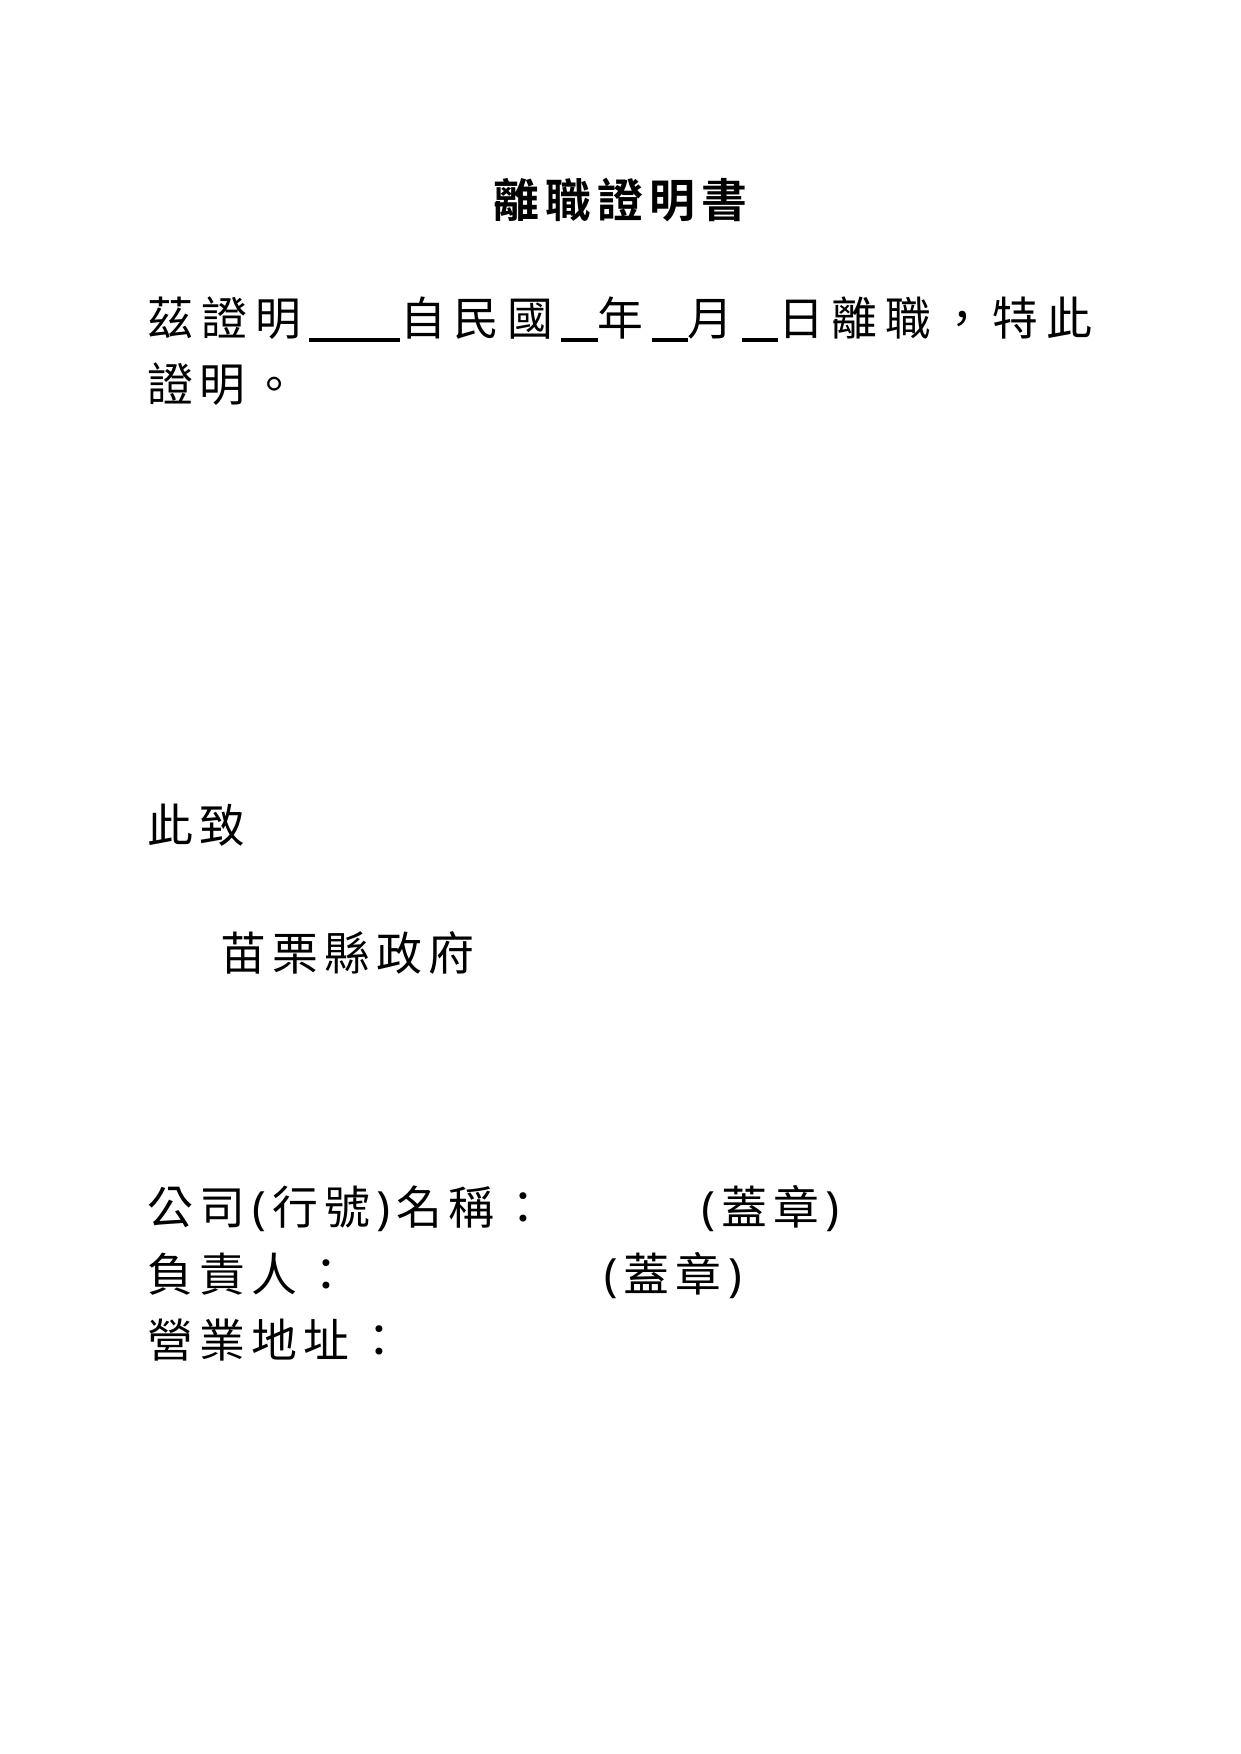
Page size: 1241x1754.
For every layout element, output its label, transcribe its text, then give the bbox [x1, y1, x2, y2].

text 營業地址： [148, 1304, 1093, 1371]
text 苗栗縣政府 [148, 918, 1093, 984]
text 茲證明 自民國 年 月 日離職，特此證明。 [148, 282, 1093, 414]
text 此致 [148, 789, 1093, 855]
text 公司(行號)名稱： (蓋章) [148, 1171, 1093, 1238]
text 負責人： (蓋章) [148, 1238, 1093, 1304]
text 離職證明書 [148, 164, 1093, 231]
